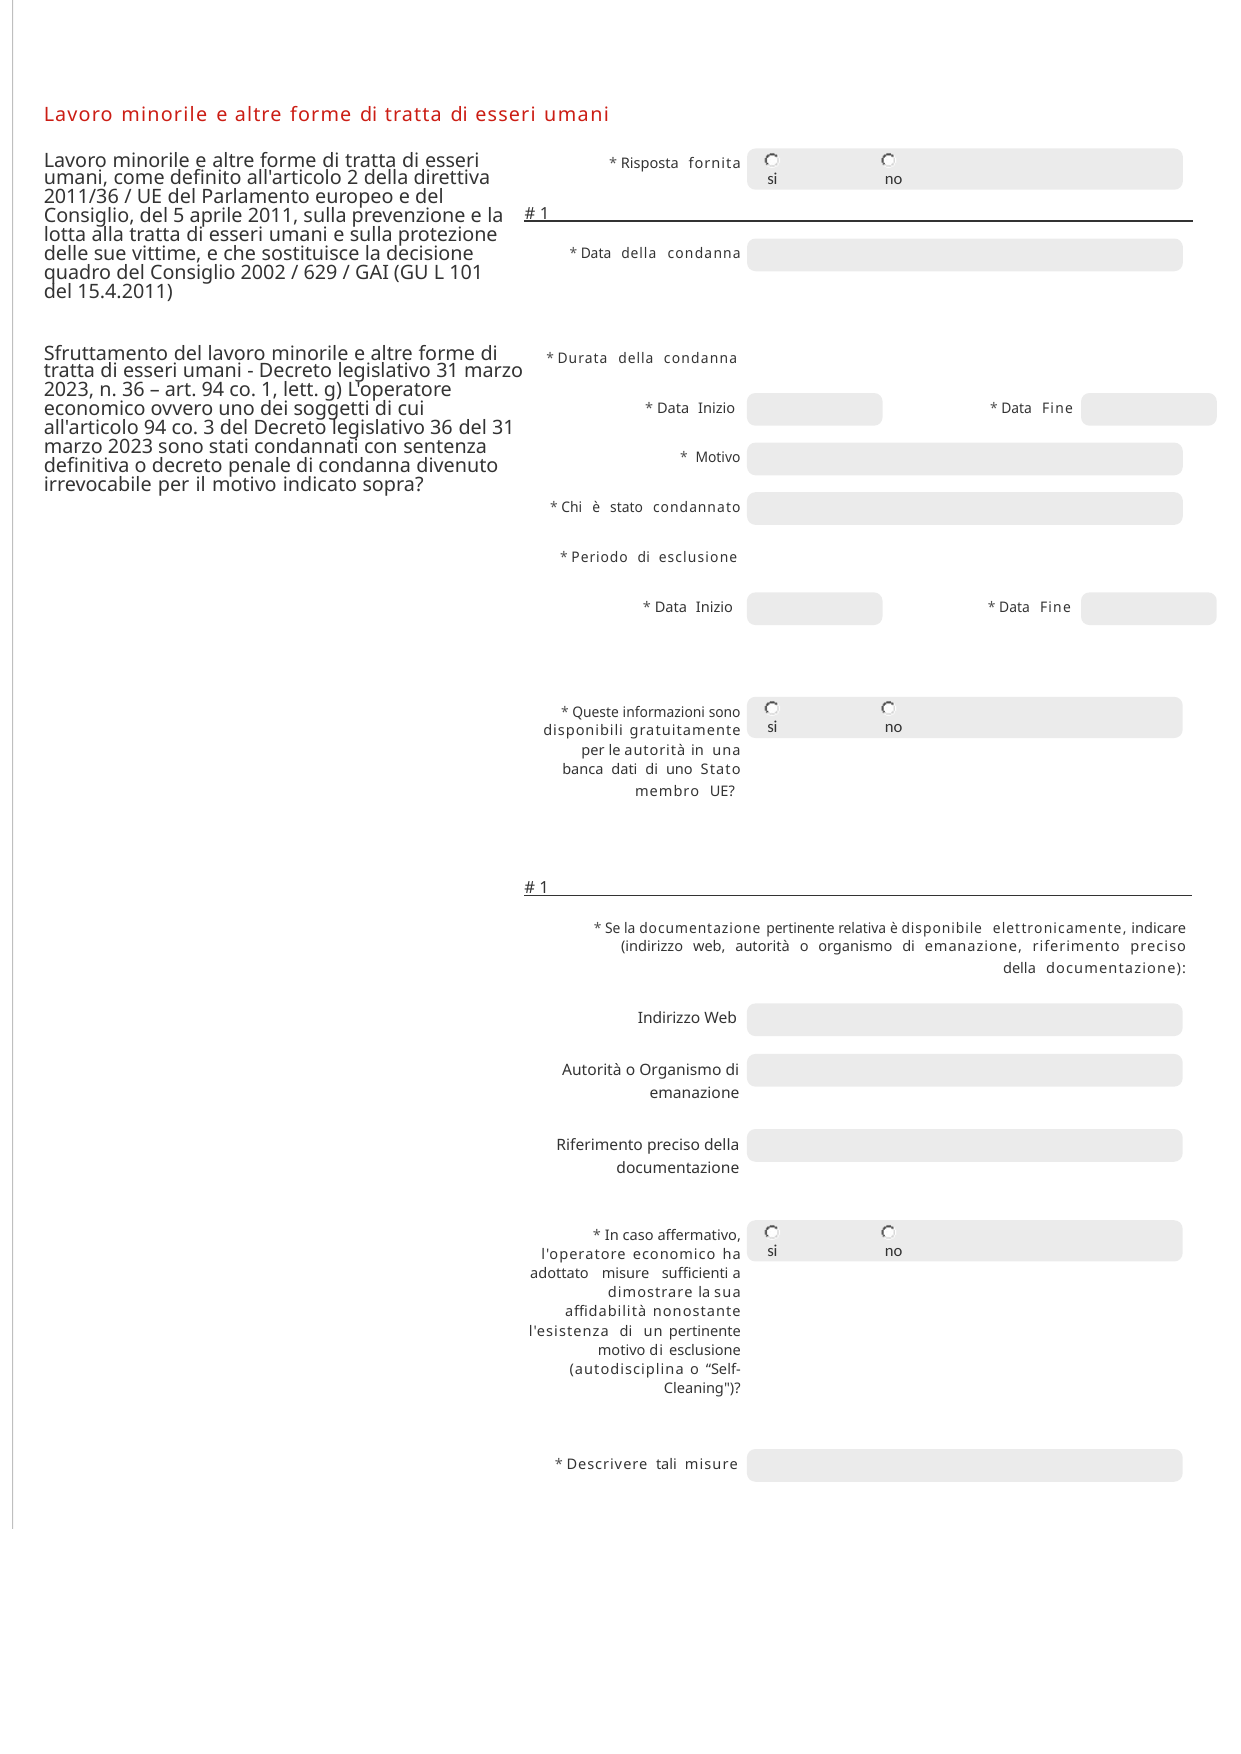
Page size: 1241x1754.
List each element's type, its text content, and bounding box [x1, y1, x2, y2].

text * Data della condanna [516, 243, 741, 263]
text emanazione [14, 1080, 739, 1103]
picture [758, 148, 784, 173]
picture [875, 148, 900, 173]
subtitle # 1 [524, 876, 1223, 898]
picture [758, 1220, 784, 1245]
text membro UE? [14, 778, 741, 801]
subtitle # 1 [524, 201, 1223, 224]
text * Data Inizio * Data Fine [527, 397, 1190, 417]
text Indirizzo Web [151, 1007, 1223, 1028]
text * Periodo di esclusione [73, 547, 1223, 567]
text * Risposta fornita [516, 153, 740, 173]
text * Chi è stato condannato [527, 497, 740, 517]
picture [875, 696, 900, 721]
text documentazione [14, 1155, 739, 1178]
text * Data Inizio * Data Fine [643, 597, 1223, 617]
picture [758, 696, 784, 721]
text della documentazione): [14, 956, 1186, 978]
text * Durata della condanna [546, 346, 1223, 368]
text Sfruttamento del lavoro minorile e altre forme di tratta di esseri umani - Decreto legislativo 31 marzo 2023, n. 36 – art. 94 co. 1, lett. g) L'operatore economico ovvero uno dei soggetti di cui all'articolo 94 co. 3 del Decreto legislativo 36 del 31 marzo 2023 sono stati condannati con sentenza definitiva o decreto penale di condanna divenuto irrevocabile per il motivo indicato sopra? [43, 346, 523, 497]
text Lavoro minorile e altre forme di tratta di esseri umani [43, 100, 1223, 127]
text Riferimento preciso della [14, 1132, 739, 1155]
text * Descrivere tali misure [69, 1454, 1223, 1473]
text Lavoro minorile e altre forme di tratta di esseri umani, come definito all'articolo 2 della direttiva 2011/36 / UE del Parlamento europeo e del Consiglio, del 5 aprile 2011, sulla prevenzione e la lotta alla tratta di esseri umani e sulla protezione delle sue vittime, e che sostituisce la decisione quadro del Consiglio 2002 / 629 / GAI (GU L 101 del 15.4.2011) [43, 153, 512, 304]
text * Queste informazioni sono disponibili gratuitamente per le autorità in una banca dati di uno Stato [524, 702, 740, 778]
text * Motivo [527, 447, 740, 467]
text * Se la documentazione pertinente relativa è disponibile elettronicamente, indicare (indirizzo web, autorità o organismo di emanazione, riferimento preciso [524, 918, 1186, 956]
picture [875, 1220, 900, 1245]
text * In caso affermativo, l'operatore economico ha adottato misure sufficienti a dimostrare la sua affidabilità nonostante l'esistenza di un pertinente motivo di esclusione (autodisciplina o “Self-Cleaning")? [525, 1225, 741, 1398]
text Autorità o Organismo di [14, 1057, 739, 1080]
